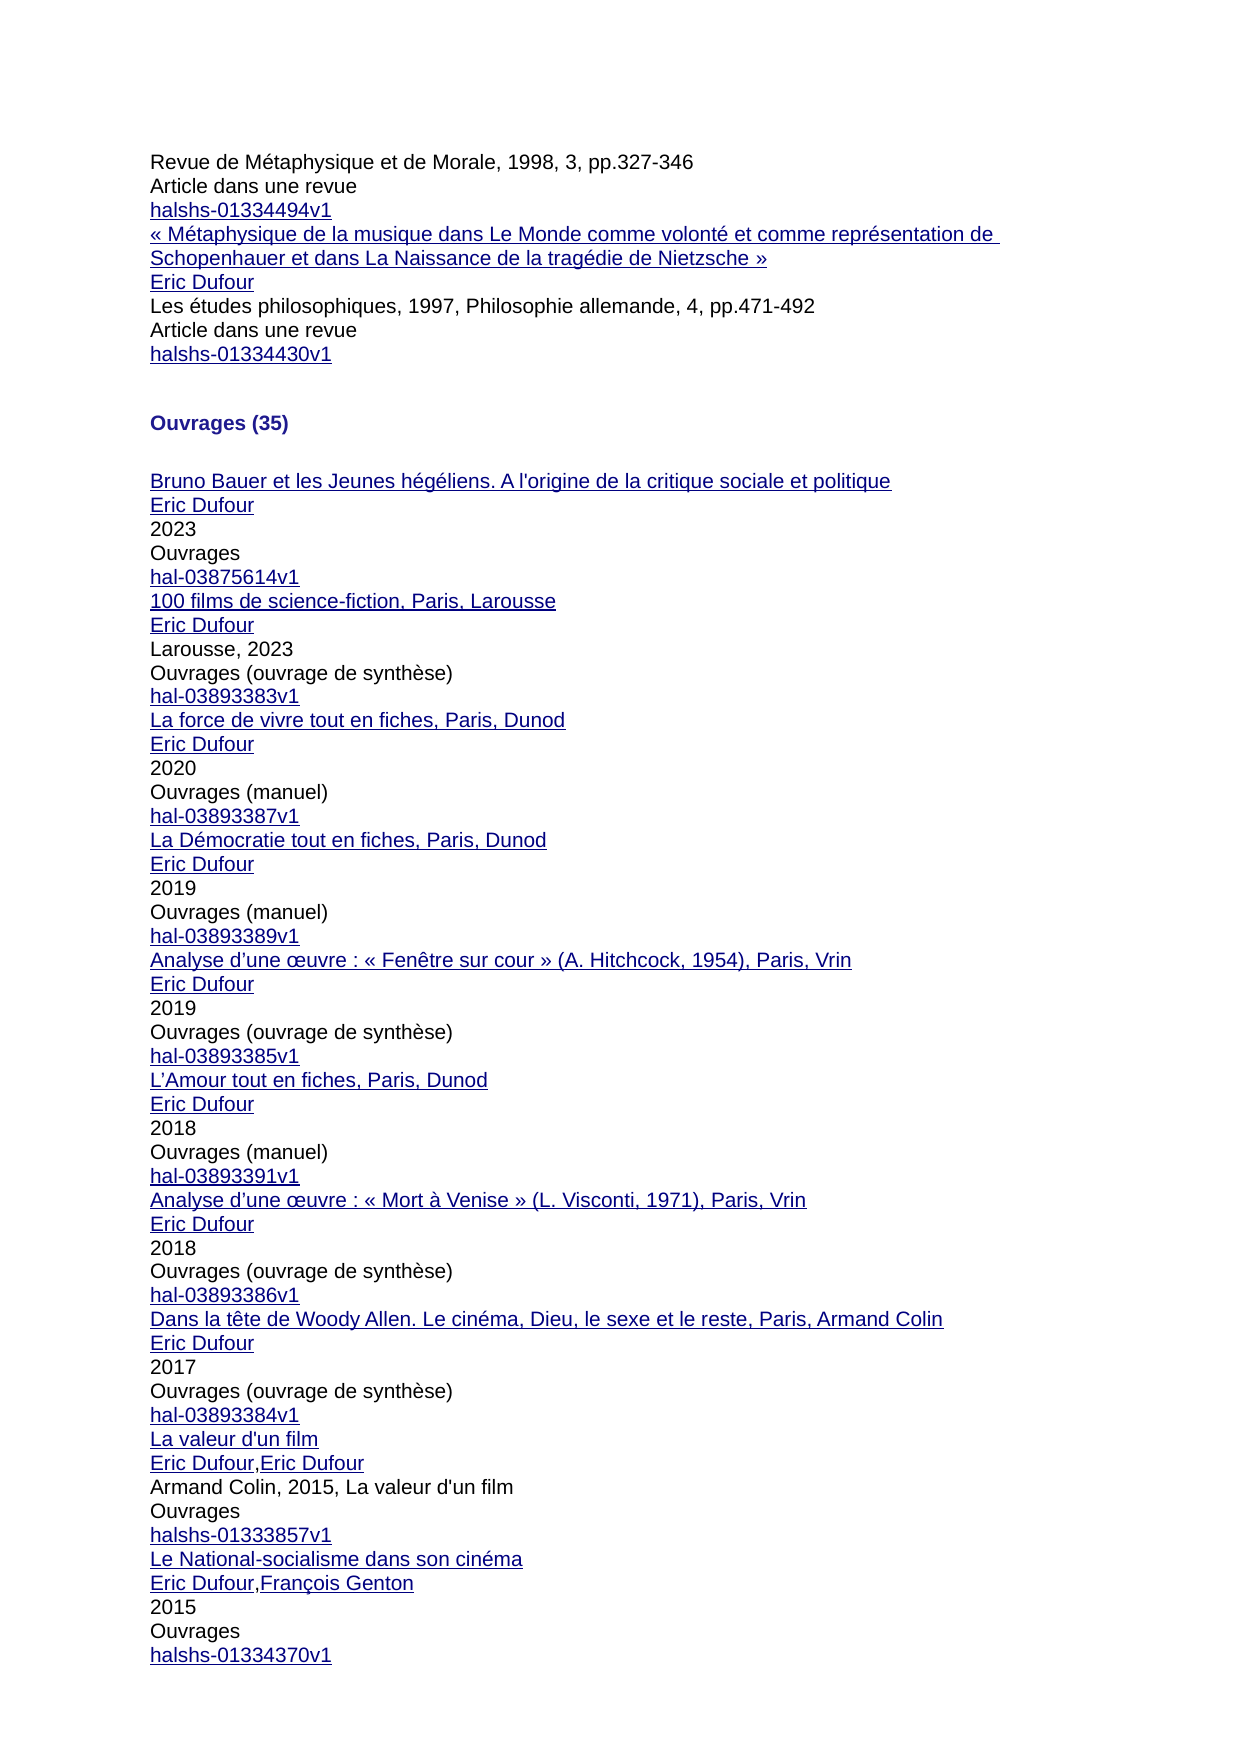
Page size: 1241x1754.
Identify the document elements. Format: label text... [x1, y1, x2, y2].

table_cell Le National-socialisme dans son cinéma Eric Dufour,François Genton 2015 Ouvrages halshs-01334370v1 [150, 1547, 1090, 1667]
table_cell Analyse d’une œuvre : « Fenêtre sur cour » (A. Hitchcock, 1954), Paris, Vrin Eric Dufour 2019 Ouvrages (ouvrage de synthèse) hal-03893385v1 [150, 948, 1090, 1068]
table_cell La valeur d'un film Eric Dufour,Eric Dufour Armand Colin, 2015, La valeur d'un film Ouvrages halshs-01333857v1 [150, 1427, 1090, 1547]
table_cell L’Amour tout en fiches, Paris, Dunod Eric Dufour 2018 Ouvrages (manuel) hal-03893391v1 [150, 1068, 1090, 1187]
subtitle Ouvrages (35) [150, 410, 1090, 434]
table_cell 100 films de science-fiction, Paris, Larousse Eric Dufour Larousse, 2023 Ouvrages (ouvrage de synthèse) hal-03893383v1 [150, 589, 1090, 708]
table_cell Dans la tête de Woody Allen. Le cinéma, Dieu, le sexe et le reste, Paris, Armand Colin Eric Dufour 2017 Ouvrages (ouvrage de synthèse) hal-03893384v1 [150, 1307, 1090, 1427]
table_cell La force de vivre tout en fiches, Paris, Dunod Eric Dufour 2020 Ouvrages (manuel) hal-03893387v1 [150, 708, 1090, 828]
table_cell Revue de Métaphysique et de Morale, 1998, 3, pp.327-346 Article dans une revue halshs-01334494v1 [150, 150, 1090, 222]
table_cell « Métaphysique de la musique dans Le Monde comme volonté et comme représentation de Schopenhauer et dans La Naissance de la tragédie de Nietzsche » Eric Dufour Les études philosophiques, 1997, Philosophie allemande, 4, pp.471-492 Article dans une revue halshs-01334430v1 [150, 222, 1090, 366]
table_header Bruno Bauer et les Jeunes hégéliens. A l'origine de la critique sociale et politique Eric Dufour 2023 Ouvrages hal-03875614v1 [150, 469, 1090, 588]
table_cell Analyse d’une œuvre : « Mort à Venise » (L. Visconti, 1971), Paris, Vrin Eric Dufour 2018 Ouvrages (ouvrage de synthèse) hal-03893386v1 [150, 1188, 1090, 1307]
table_cell La Démocratie tout en fiches, Paris, Dunod Eric Dufour 2019 Ouvrages (manuel) hal-03893389v1 [150, 828, 1090, 948]
